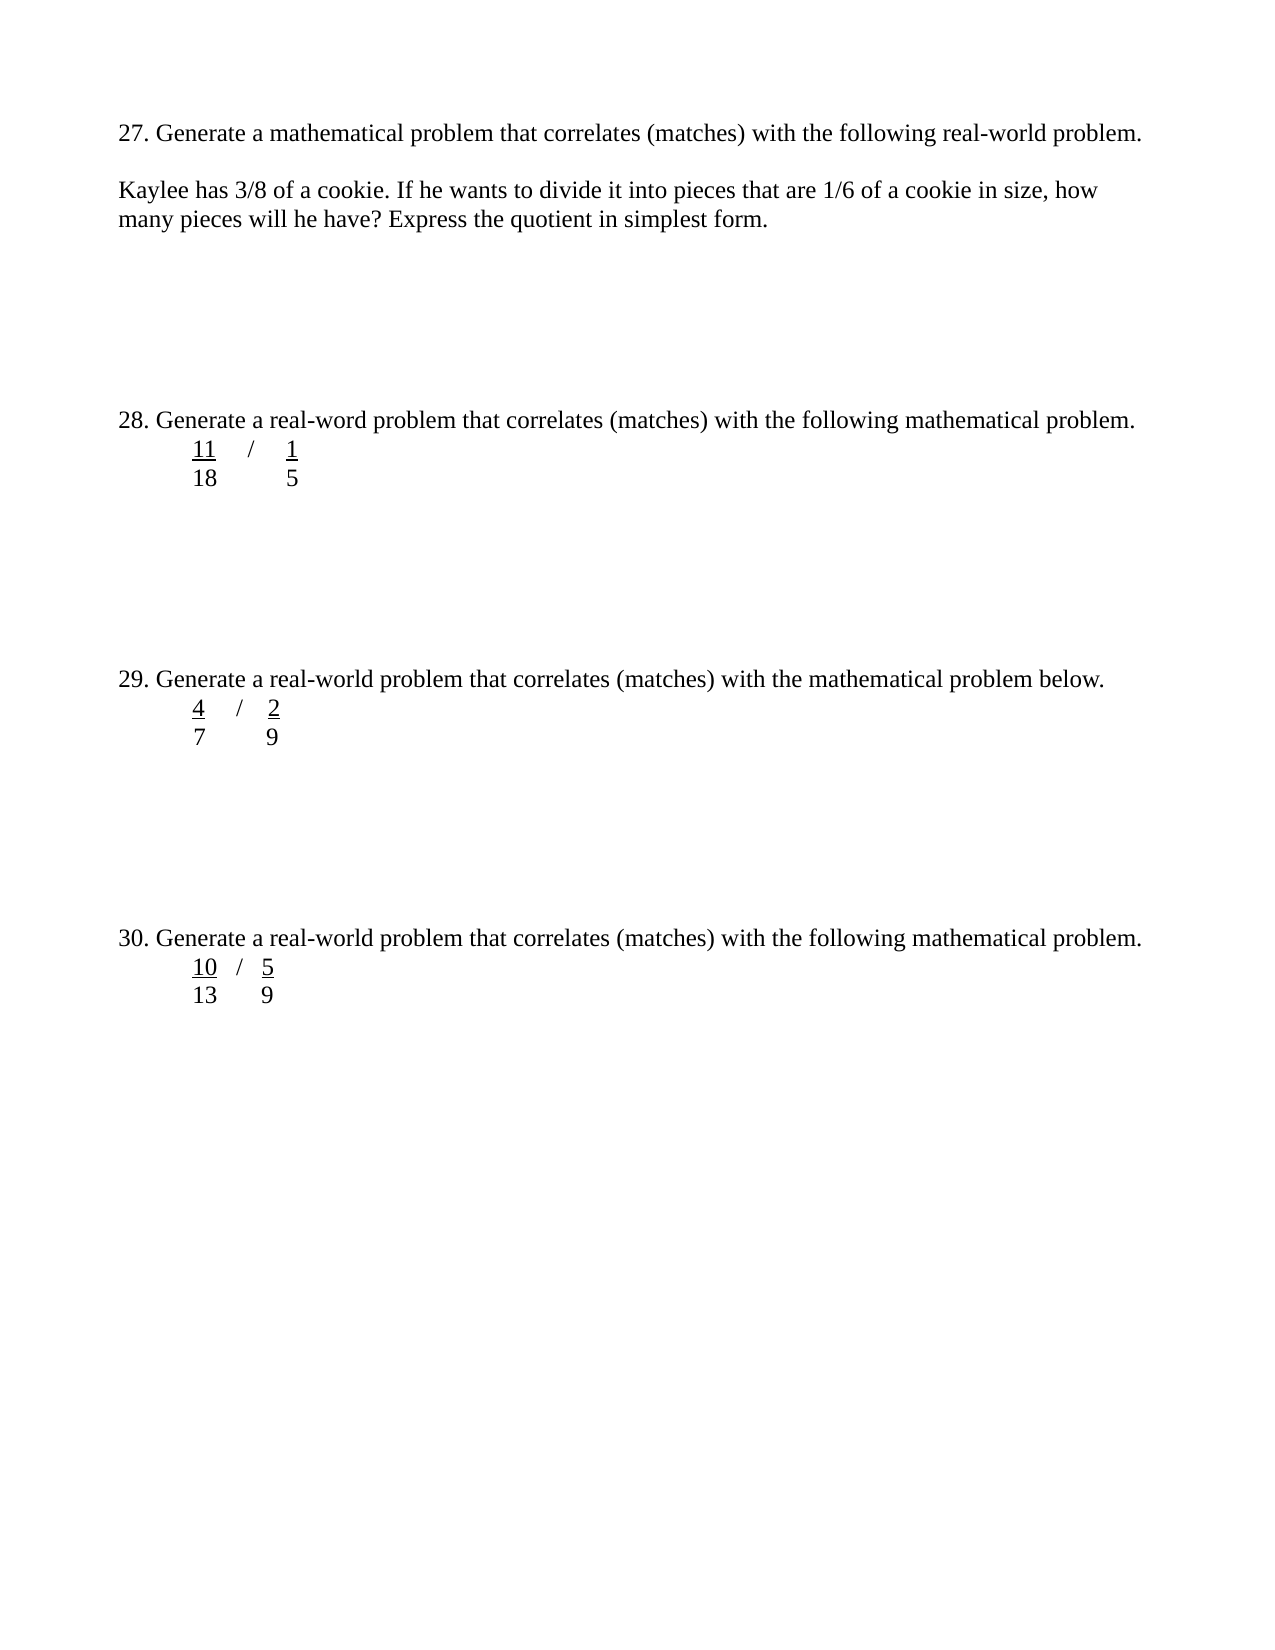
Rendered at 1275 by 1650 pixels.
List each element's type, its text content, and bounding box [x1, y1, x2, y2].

text Kaylee has 3/8 of a cookie. If he wants to divide it into pieces that are 1/6 of a cookie in size, how many pieces will he have? Express the quotient in simplest form. [118, 176, 1157, 233]
text 11 / 1 [118, 434, 1157, 463]
text 13 9 [118, 981, 1157, 1009]
text 30. Generate a real-world problem that correlates (matches) with the following mathematical problem. [118, 923, 1157, 952]
text 10 / 5 [118, 952, 1157, 981]
text 4 / 2 [118, 693, 1157, 722]
text 27. Generate a mathematical problem that correlates (matches) with the following real-world problem. [118, 118, 1157, 147]
text 18 5 [118, 463, 1157, 492]
text 7 9 [118, 722, 1157, 751]
text 28. Generate a real-word problem that correlates (matches) with the following mathematical problem. [118, 406, 1157, 434]
text 29. Generate a real-world problem that correlates (matches) with the mathematical problem below. [118, 664, 1157, 693]
